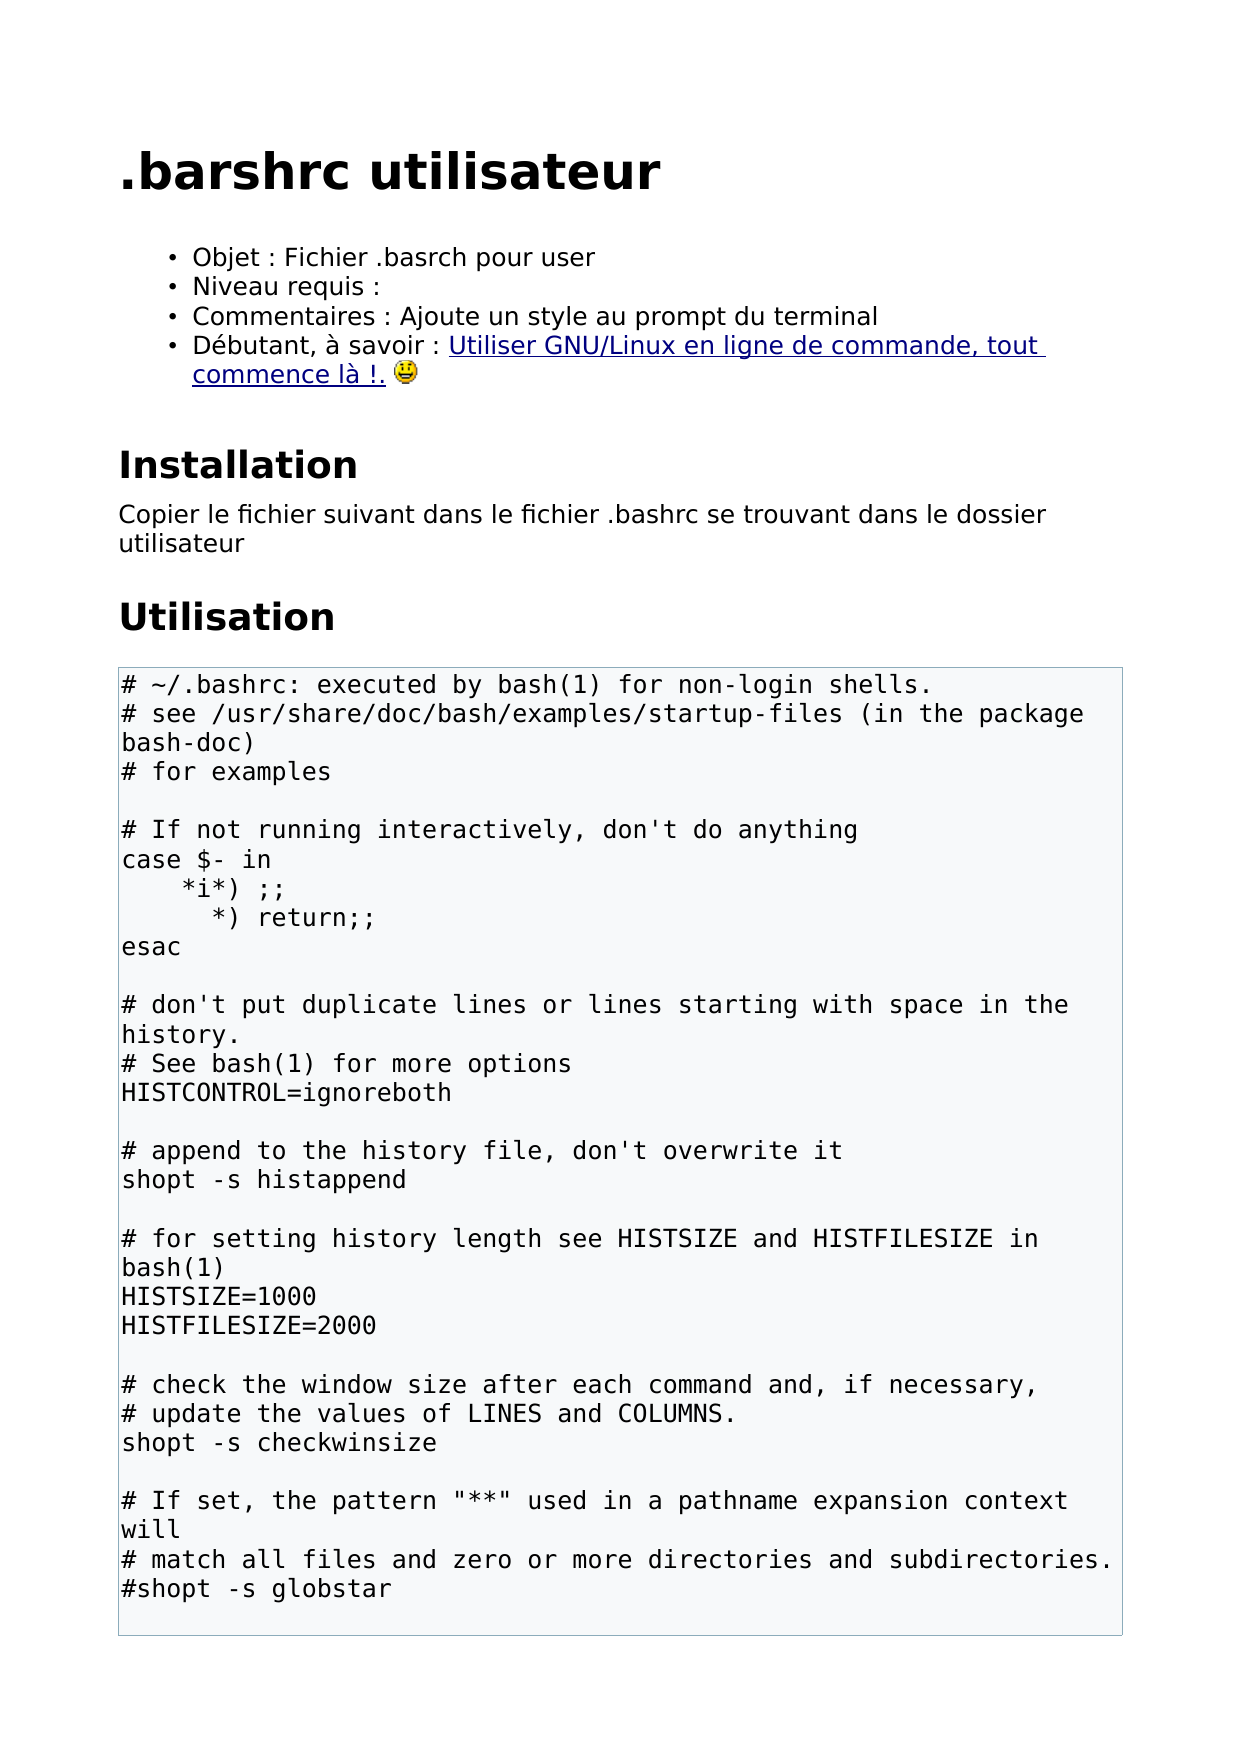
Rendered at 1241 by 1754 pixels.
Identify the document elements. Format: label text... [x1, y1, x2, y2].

subtitle .barshrc utilisateur [118, 143, 1122, 201]
text Copier le fichier suivant dans le fichier .bashrc se trouvant dans le dossier utilisateur [118, 500, 1122, 558]
picture [394, 360, 418, 384]
list Débutant, à savoir : Utiliser GNU/Linux en ligne de commande, tout commence là !. [177, 331, 1122, 389]
list Commentaires : Ajoute un style au prompt du terminal [177, 302, 1122, 331]
list Objet : Fichier .basrch pour user [177, 243, 1122, 272]
subtitle Utilisation [118, 596, 1122, 639]
table_header # ~/.bashrc: executed by bash(1) for non-login shells. # see /usr/share/doc/bash/examples/startup-files (in the package bash-doc) # for examples # If not running interactively, don't do anything case $- in *i*) ;; *) return;; esac # don't put duplicate lines or lines starting with space in the history. # See bash(1) for more options HISTCONTROL=ignoreboth # append to the history file, don't overwrite it shopt -s histappend # for setting history length see HISTSIZE and HISTFILESIZE in bash(1) HISTSIZE=1000 HISTFILESIZE=2000 # check the window size after each command and, if necessary, # update the values of LINES and COLUMNS. shopt -s checkwinsize # If set, the pattern "**" used in a pathname expansion context will # match all files and zero or more directories and subdirectories. #shopt -s globstar [119, 668, 1122, 1635]
subtitle Installation [118, 444, 1122, 487]
list Niveau requis : [177, 272, 1122, 302]
